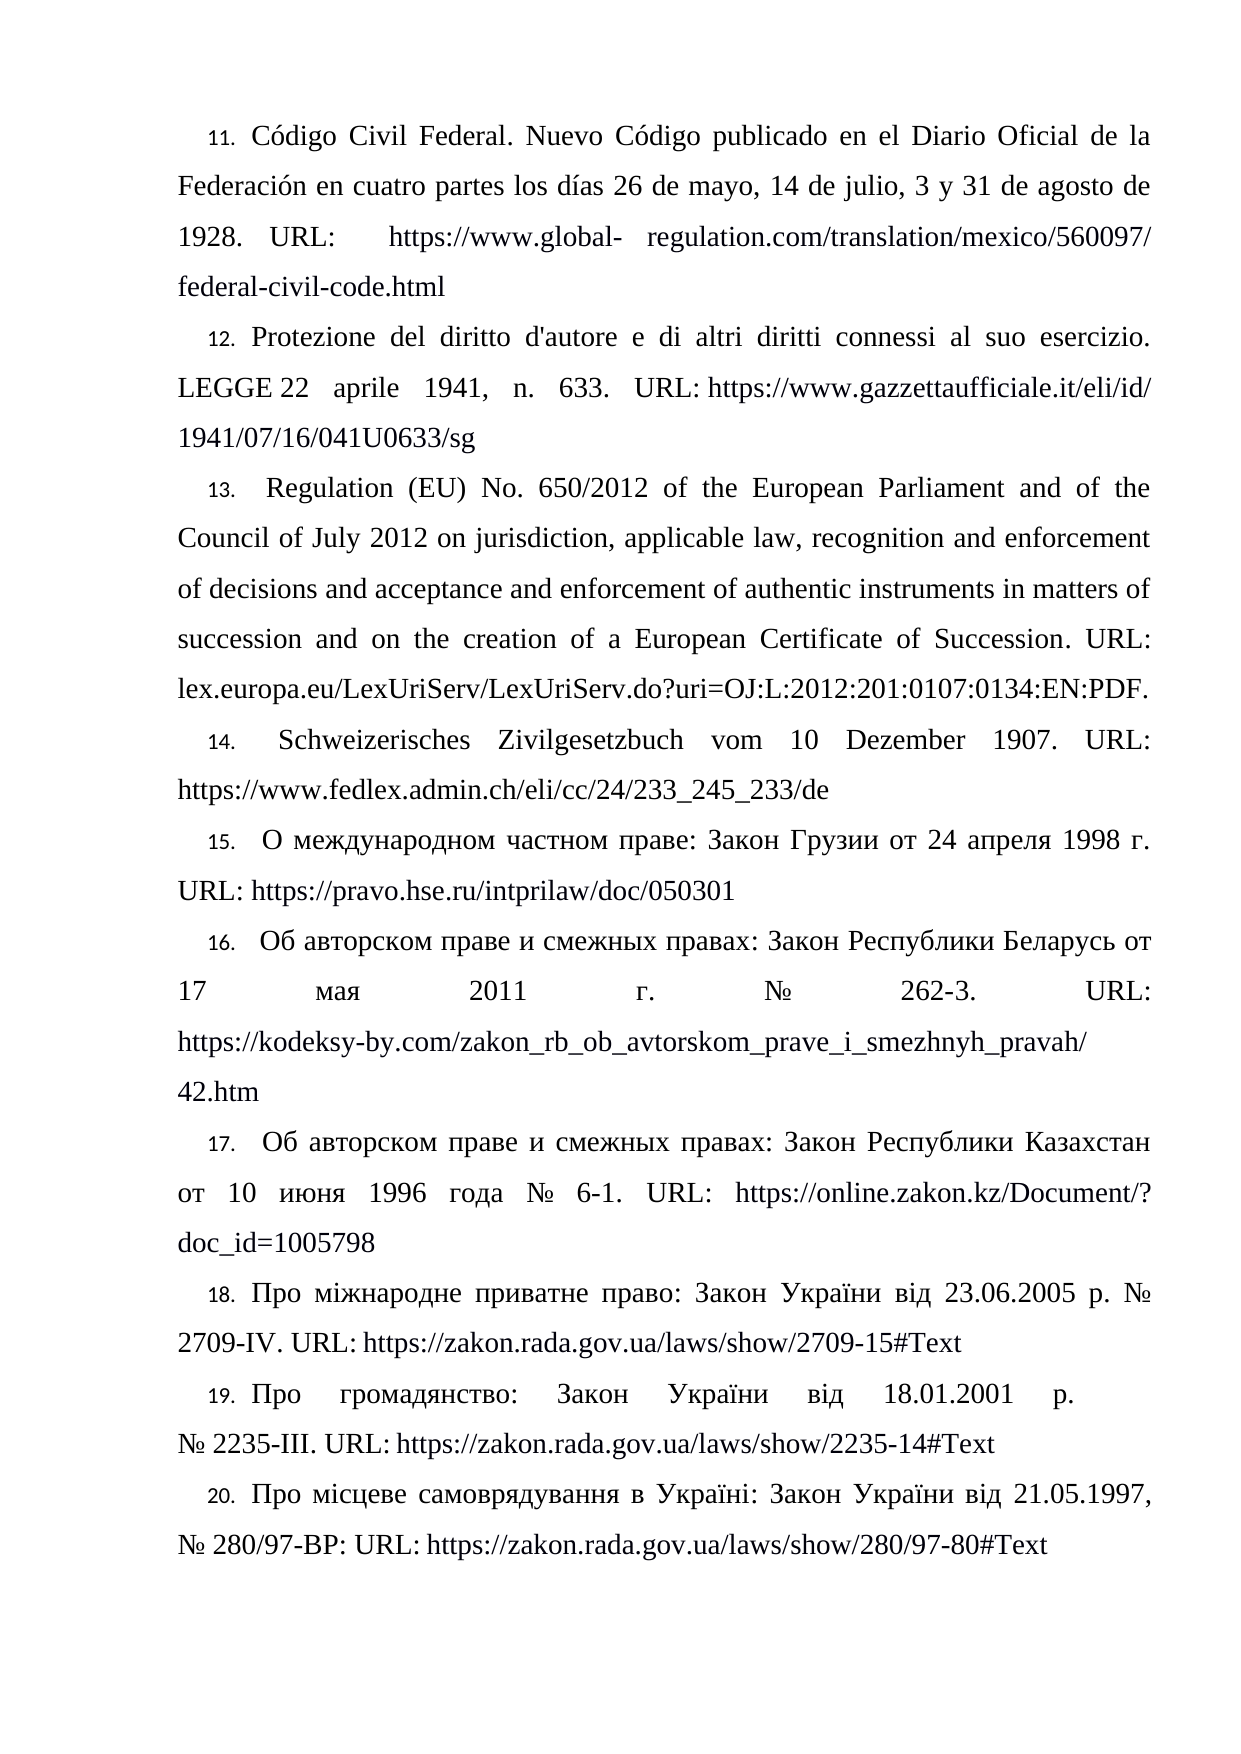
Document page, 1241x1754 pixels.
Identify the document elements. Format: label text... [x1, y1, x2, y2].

list Código Civil Federal. Nuevo Código publicado en el Diario Oficial de la Federación en cuatro partes los días 26 de mayo, 14 de julio, 3 y 31 de agosto de 1928. URL: https://www.global- regulation.com/translation/mexico/560097/ federal-civil-code.html [177, 118, 1152, 303]
list Об авторском праве и смежных правах: Закон Республики Казахстан от 10 июня 1996 года № 6-1. URL: https://online.zakon.kz/Document/?doc_id=1005798 [177, 1124, 1152, 1258]
list Об авторском праве и смежных правах: Закон Республики Беларусь от 17 мая 2011 г. № 262-3. URL: https://kodeksy-by.com/zakon_rb_ob_avtorskom_prave_i_smezhnyh_pravah/42.htm [177, 923, 1152, 1108]
list Про місцеве самоврядування в Україні: Закон України від 21.05.1997, № 280/97-ВР: URL: https://zakon.rada.gov.ua/laws/show/280/97-80#Text [177, 1477, 1152, 1560]
list Schweizerisches Zivilgesetzbuch vom 10 Dezember 1907. URL: https://www.fedlex.admin.ch/eli/cc/24/233_245_233/de [177, 722, 1152, 806]
list О международном частном праве: Закон Грузии от 24 апреля 1998 г. URL: https://pravo.hse.ru/intprilaw/doc/050301 [177, 822, 1152, 906]
list Regulation (EU) No. 650/2012 of the European Parliament and of the Council of July 2012 on jurisdiction, applicable law, recognition and enforcement of decisions and acceptance and enforcement of authentic instruments in matters of succession and on the creation of a European Certificate of Succession. URL: lex.europa.eu/LexUriServ/LexUriServ.do?uri=OJ:L:2012:201:0107:0134:EN:PDF. [177, 470, 1152, 705]
list Protezione del diritto d'autore e di altri diritti connessi al suo esercizio. LEGGE 22 aprile 1941, n. 633. URL: https://www.gazzettaufficiale.it/eli/id/ 1941/07/16/041U0633/sg [177, 319, 1152, 453]
list Про громадянство: Закон України від 18.01.2001 р. № 2235-III. URL: https://zakon.rada.gov.ua/laws/show/2235-14#Text [177, 1376, 1152, 1460]
list Про міжнародне приватне право: Закон України від 23.06.2005 р. № 2709-IV. URL: https://zakon.rada.gov.ua/laws/show/2709-15#Text [177, 1275, 1152, 1359]
